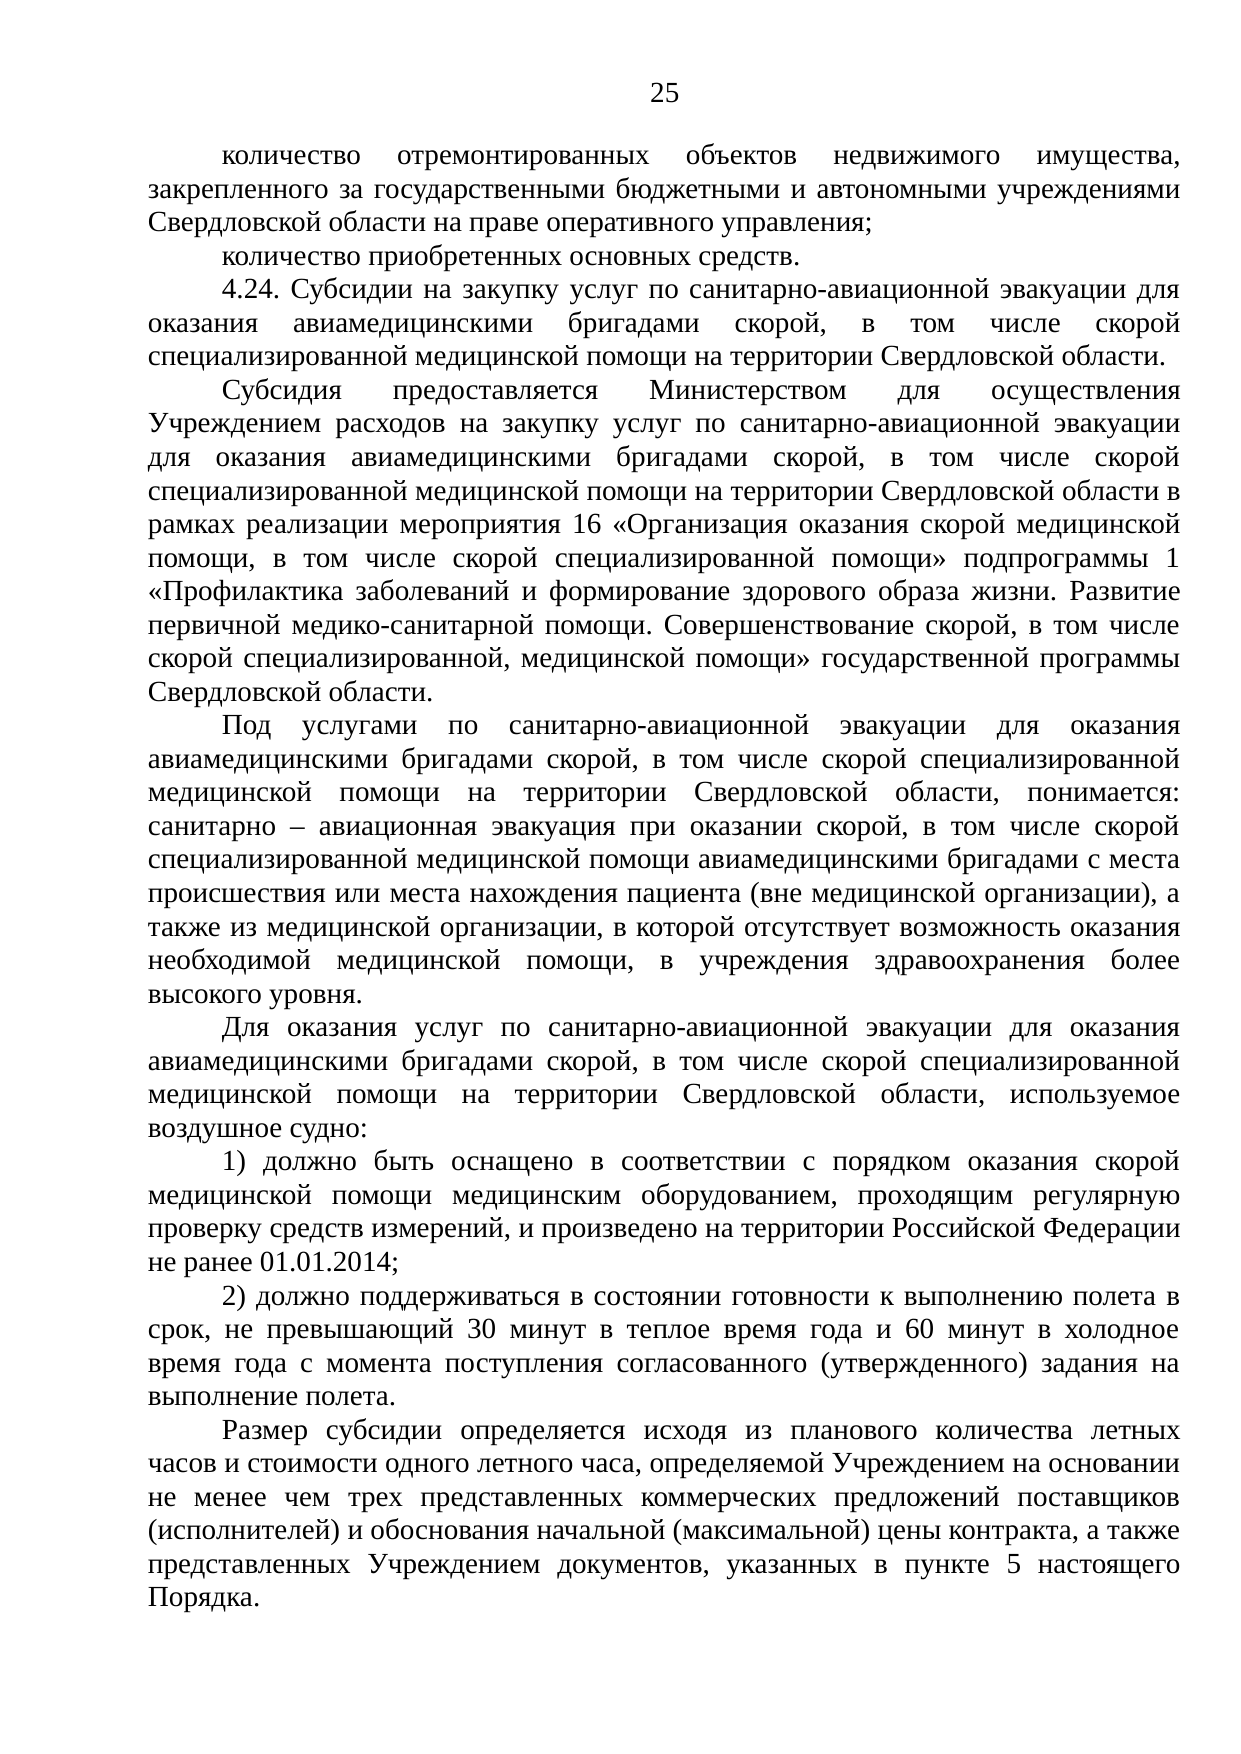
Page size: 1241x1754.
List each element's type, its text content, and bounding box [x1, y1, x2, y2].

text 4.24. Субсидии на закупку услуг по санитарно-авиационной эвакуации для оказания авиамедицинскими бригадами скорой, в том числе скорой специализированной медицинской помощи на территории Свердловской области. [148, 271, 1181, 372]
text 1) должно быть оснащено в соответствии с порядком оказания скорой медицинской помощи медицинским оборудованием, проходящим регулярную проверку средств измерений, и произведено на территории Российской Федерации не ранее 01.01.2014; [148, 1143, 1181, 1278]
text 2) должно поддерживаться в состоянии готовности к выполнению полета в срок, не превышающий 30 минут в теплое время года и 60 минут в холодное время года с момента поступления согласованного (утвержденного) задания на выполнение полета. [148, 1278, 1181, 1412]
text Для оказания услуг по санитарно-авиационной эвакуации для оказания авиамедицинскими бригадами скорой, в том числе скорой специализированной медицинской помощи на территории Свердловской области, используемое воздушное судно: [148, 1009, 1181, 1143]
text количество отремонтированных объектов недвижимого имущества, закрепленного за государственными бюджетными и автономными учреждениями Свердловской области на праве оперативного управления; [148, 137, 1181, 238]
text количество приобретенных основных средств. [148, 238, 1181, 271]
text Под услугами по санитарно-авиационной эвакуации для оказания авиамедицинскими бригадами скорой, в том числе скорой специализированной медицинской помощи на территории Свердловской области, понимается: санитарно – авиационная эвакуация при оказании скорой, в том числе скорой специализированной медицинской помощи авиамедицинскими бригадами с места происшествия или места нахождения пациента (вне медицинской организации), а также из медицинской организации, в которой отсутствует возможность оказания необходимой медицинской помощи, в учреждения здравоохранения более высокого уровня. [148, 707, 1181, 1009]
text Размер субсидии определяется исходя из планового количества летных часов и стоимости одного летного часа, определяемой Учреждением на основании не менее чем трех представленных коммерческих предложений поставщиков (исполнителей) и обоснования начальной (максимальной) цены контракта, а также представленных Учреждением документов, указанных в пункте 5 настоящего Порядка. [148, 1412, 1181, 1613]
text Субсидия предоставляется Министерством для осуществления Учреждением расходов на закупку услуг по санитарно-авиационной эвакуации для оказания авиамедицинскими бригадами скорой, в том числе скорой специализированной медицинской помощи на территории Свердловской области в рамках реализации мероприятия 16 «Организация оказания скорой медицинской помощи, в том числе скорой специализированной помощи» подпрограммы 1 «Профилактика заболеваний и формирование здорового образа жизни. Развитие первичной медико-санитарной помощи. Совершенствование скорой, в том числе скорой специализированной, медицинской помощи» государственной программы Свердловской области. [148, 372, 1181, 707]
